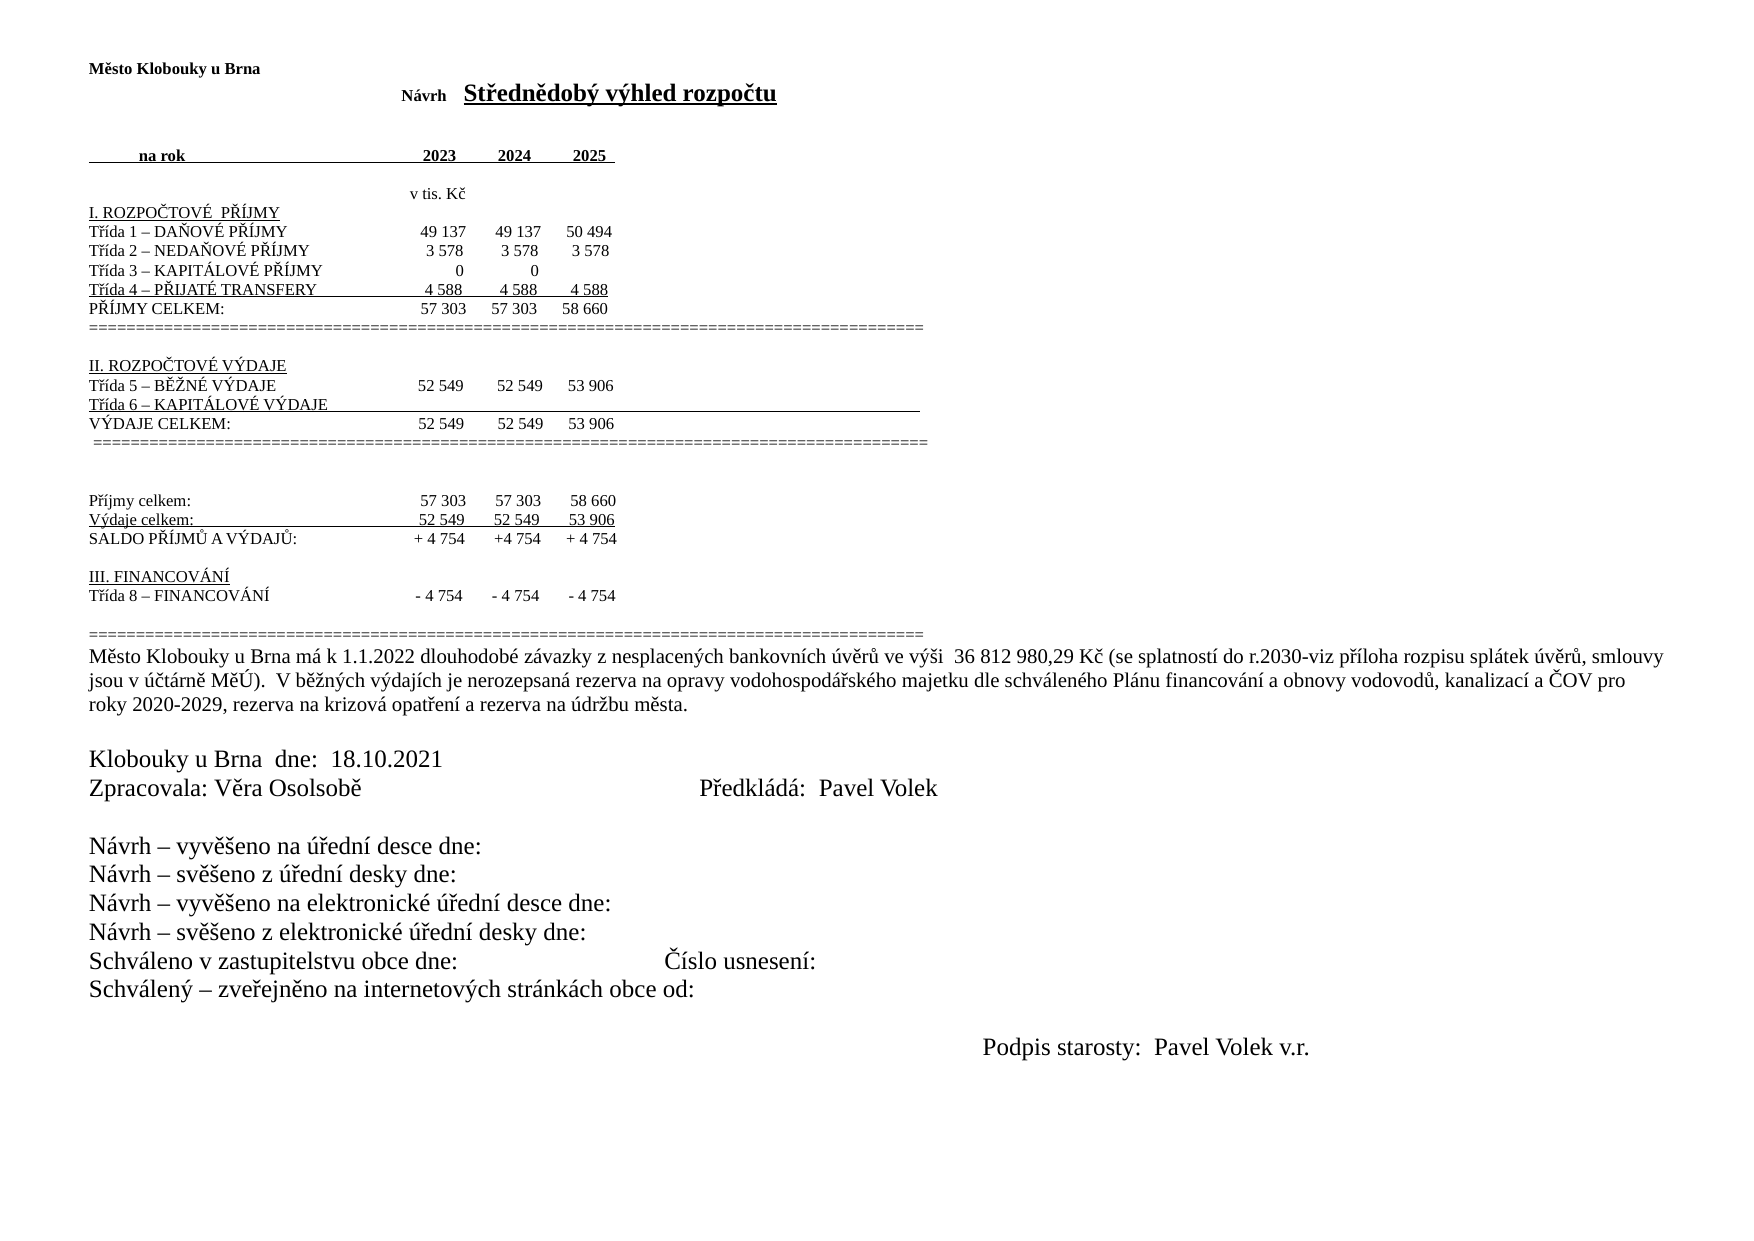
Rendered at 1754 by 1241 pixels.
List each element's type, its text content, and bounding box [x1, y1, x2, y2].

text Město Klobouky u Brna [89, 59, 1665, 78]
text na rok 2023 2024 2025 [89, 145, 1665, 164]
text Návrh – vyvěšeno na elektronické úřední desce dne: [89, 888, 1665, 917]
text II. ROZPOČTOVÉ VÝDAJE [89, 356, 1665, 375]
text Návrh Střednědobý výhled rozpočtu [89, 78, 1665, 107]
text v tis. Kč [89, 184, 1665, 203]
text SALDO PŘÍJMŮ A VÝDAJŮ: + 4 754 +4 754 + 4 754 [89, 529, 1665, 548]
text Podpis starosty: Pavel Volek v.r. [89, 1032, 1665, 1061]
text Návrh – svěšeno z elektronické úřední desky dne: [89, 917, 1665, 946]
text Třída 8 – FINANCOVÁNÍ - 4 754 - 4 754 - 4 754 [89, 586, 1665, 605]
text Třída 2 – NEDAŇOVÉ PŘÍJMY 3 578 3 578 3 578 [89, 241, 1665, 260]
text VÝDAJE CELKEM: 52 549 52 549 53 906 [89, 414, 1665, 433]
text I. ROZPOČTOVÉ PŘÍJMY [89, 203, 1665, 222]
text III. FINANCOVÁNÍ [89, 567, 1665, 586]
text ========================================================================================= [89, 433, 1665, 452]
text Návrh – vyvěšeno na úřední desce dne: [89, 831, 1665, 859]
text Výdaje celkem: 52 549 52 549 53 906 [89, 509, 1665, 529]
text Klobouky u Brna dne: 18.10.2021 [89, 744, 1665, 773]
text ========================================================================================= [89, 624, 1665, 644]
text Schválený – zveřejněno na internetových stránkách obce od: [89, 974, 1665, 1003]
text Město Klobouky u Brna má k 1.1.2022 dlouhodobé závazky z nesplacených bankovních úvěrů ve výši 36 812 980,29 Kč (se splatností do r.2030-viz příloha rozpisu splátek úvěrů, smlouvy jsou v účtárně MěÚ). V běžných výdajích je nerozepsaná rezerva na opravy vodohospodářského majetku dle schváleného Plánu financování a obnovy vodovodů, kanalizací a ČOV pro roky 2020-2029, rezerva na krizová opatření a rezerva na údržbu města. [89, 644, 1665, 716]
text Schváleno v zastupitelstvu obce dne: Číslo usnesení: [89, 946, 1665, 974]
text Třída 3 – KAPITÁLOVÉ PŘÍJMY 0 0 [89, 260, 1665, 279]
text ========================================================================================= [89, 318, 1665, 337]
text Třída 4 – PŘIJATÉ TRANSFERY 4 588 4 588 4 588 [89, 279, 1665, 299]
text Návrh – svěšeno z úřední desky dne: [89, 859, 1665, 888]
text Příjmy celkem: 57 303 57 303 58 660 [89, 490, 1665, 509]
text Třída 1 – DAŇOVÉ PŘÍJMY 49 137 49 137 50 494 [89, 222, 1665, 241]
text Třída 6 – KAPITÁLOVÉ VÝDAJE [89, 394, 1665, 414]
text Třída 5 – BĚŽNÉ VÝDAJE 52 549 52 549 53 906 [89, 375, 1665, 394]
text Zpracovala: Věra Osolsobě Předkládá: Pavel Volek [89, 773, 1665, 802]
text PŘÍJMY CELKEM: 57 303 57 303 58 660 [89, 299, 1665, 318]
